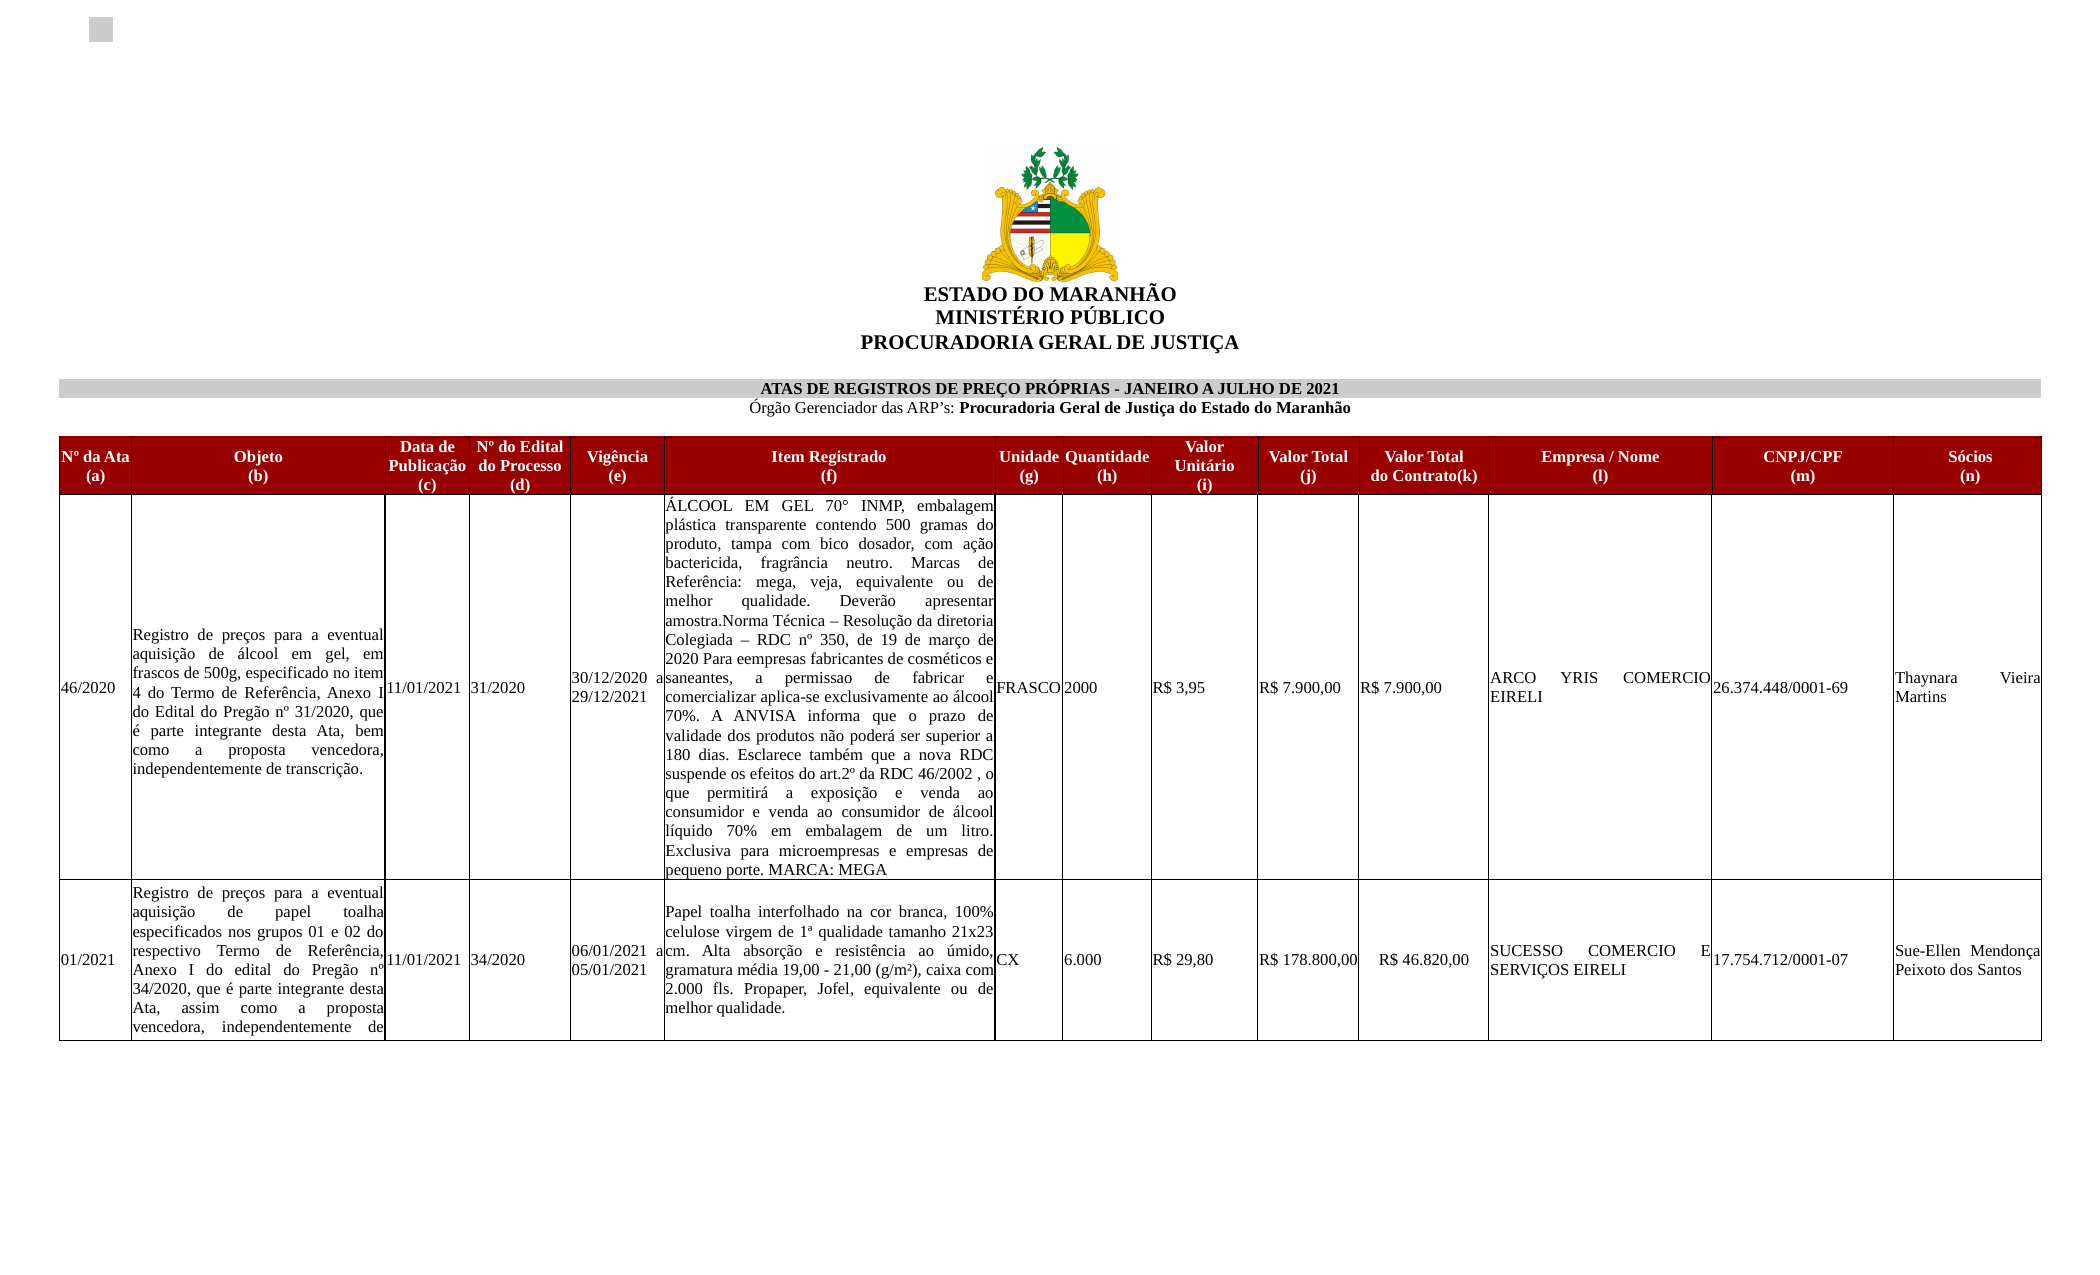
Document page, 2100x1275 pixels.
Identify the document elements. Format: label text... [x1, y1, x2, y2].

table_cell R$ 7.900,00 [1359, 495, 1488, 879]
table_header Data de Publicação (c) [386, 438, 469, 494]
table_cell 46/2020 [60, 495, 131, 879]
table_cell ÁLCOOL EM GEL 70° INMP, embalagem plástica transparente contendo 500 gramas do produto, tampa com bico dosador, com ação bactericida, fragrância neutro. Marcas de Referência: mega, veja, equivalente ou de melhor qualidade. Deverão apresentar amostra.Norma Técnica – Resolução da diretoria Colegiada – RDC nº 350, de 19 de março de 2020 Para eempresas fabricantes de cosméticos e saneantes, a permissao de fabricar e comercializar aplica-se exclusivamente ao álcool 70%. A ANVISA informa que o prazo de validade dos produtos não poderá ser superior a 180 dias. Esclarece também que a nova RDC suspende os efeitos do art.2º da RDC 46/2002 , o que permitirá a exposição e venda ao consumidor e venda ao consumidor de álcool líquido 70% em embalagem de um litro. Exclusiva para microempresas e empresas de pequeno porte. MARCA: MEGA [665, 495, 994, 879]
table_cell Papel toalha interfolhado na cor branca, 100% celulose virgem de 1ª qualidade tamanho 21x23 cm. Alta absorção e resistência ao úmido, gramatura média 19,00 - 21,00 (g/m²), caixa com 2.000 fls. Propaper, Jofel, equivalente ou de melhor qualidade. [665, 880, 994, 1040]
table_header Objeto (b) [132, 438, 385, 494]
table_header Quantidade (h) [1064, 438, 1151, 494]
table_cell 30/12/2020 a 29/12/2021 [571, 495, 664, 879]
table_header Valor Total (j) [1259, 438, 1359, 494]
table_cell ARCO YRIS COMERCIO EIRELI [1489, 495, 1711, 879]
table_cell 26.374.448/0001-69 [1712, 495, 1893, 879]
table_header Sócios (n) [1894, 438, 2041, 494]
table_header Valor Total do Contrato(k) [1360, 438, 1489, 494]
table_cell 6.000 [1063, 880, 1151, 1040]
text ATAS DE REGISTROS DE PREÇO PRÓPRIAS - JANEIRO A JULHO DE 2021 [59, 379, 2041, 398]
table_header CNPJ/CPF (m) [1713, 438, 1893, 494]
text Órgão Gerenciador das ARP’s: Procuradoria Geral de Justiça do Estado do Maranhão [59, 398, 2041, 417]
table_header Valor Unitário (i) [1152, 438, 1258, 494]
table_cell 17.754.712/0001-07 [1712, 880, 1893, 1040]
table_cell CX [996, 880, 1062, 1040]
table_cell Registro de preços para a eventual aquisição de papel toalha especificados nos grupos 01 e 02 do respectivo Termo de Referência, Anexo I do edital do Pregão nº 34/2020, que é parte integrante desta Ata, assim como a proposta vencedora, independentemente de [132, 880, 384, 1040]
table_header Vigência (e) [571, 438, 664, 494]
table_header Nº do Edital do Processo (d) [470, 438, 570, 494]
table_cell R$ 7.900,00 [1258, 495, 1358, 879]
table_cell R$ 3,95 [1152, 495, 1257, 879]
table_cell 11/01/2021 [386, 880, 469, 1040]
table_cell SUCESSO COMERCIO E SERVIÇOS EIRELI [1489, 880, 1711, 1040]
table_cell FRASCO [996, 495, 1062, 879]
table_cell 11/01/2021 [386, 495, 469, 879]
table_cell Thaynara Vieira Martins [1894, 495, 2041, 879]
table_header Unidade (g) [996, 438, 1063, 494]
table_header Empresa / Nome (l) [1490, 438, 1712, 494]
table_header Item Registrado (f) [665, 438, 995, 494]
table_cell Registro de preços para a eventual aquisição de álcool em gel, em frascos de 500g, especificado no item 4 do Termo de Referência, Anexo I do Edital do Pregão nº 31/2020, que é parte integrante desta Ata, bem como a proposta vencedora, independentemente de transcrição. [132, 495, 384, 879]
table_cell 01/2021 [60, 880, 131, 1040]
table_cell 34/2020 [470, 880, 570, 1040]
table_cell R$ 46.820,00 [1359, 880, 1488, 1040]
table_cell Sue-Ellen Mendonça Peixoto dos Santos [1894, 880, 2041, 1040]
table_cell 31/2020 [470, 495, 570, 879]
table_cell 06/01/2021 a 05/01/2021 [571, 880, 664, 1040]
table_cell R$ 178.800,00 [1258, 880, 1358, 1040]
table_cell 2000 [1063, 495, 1151, 879]
table_cell R$ 29,80 [1152, 880, 1257, 1040]
table_header Nº da Ata (a) [60, 438, 131, 494]
